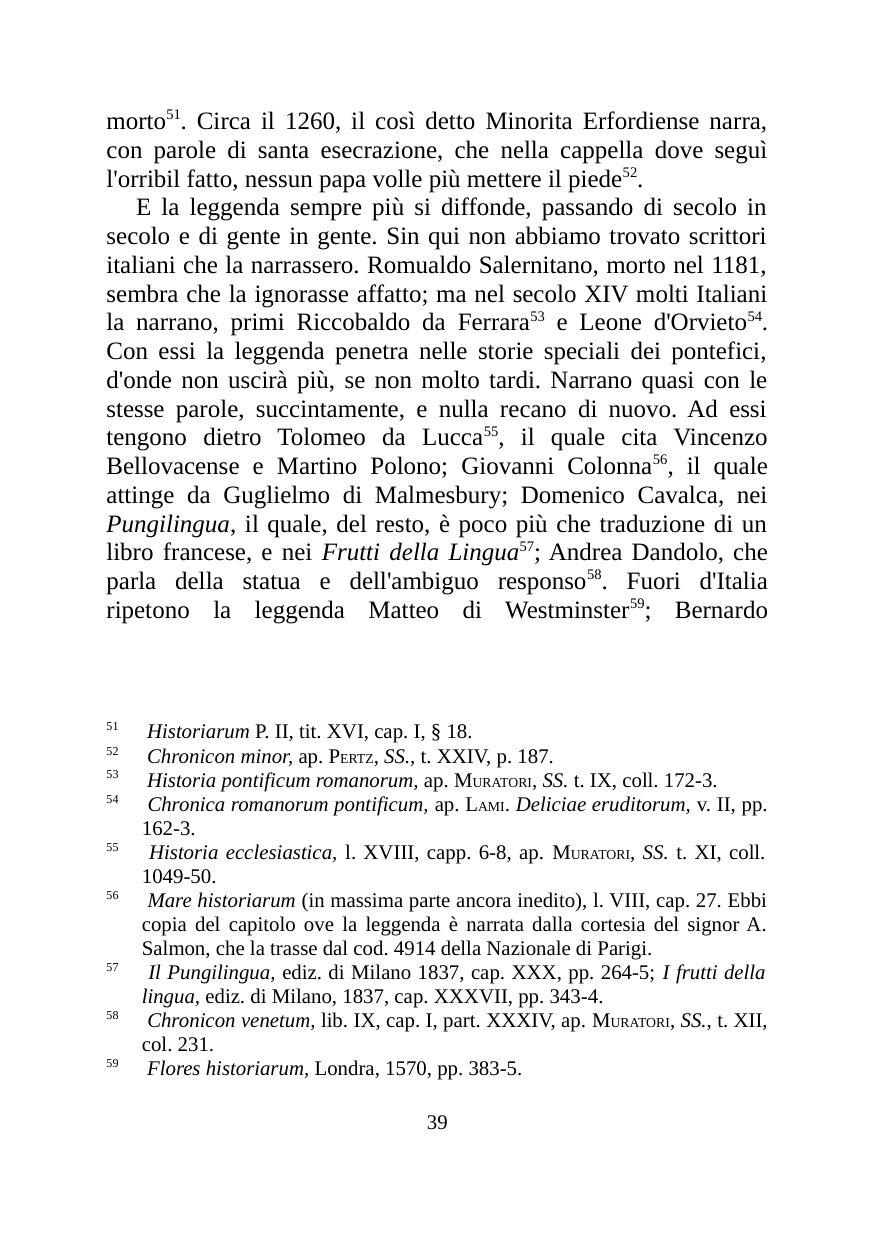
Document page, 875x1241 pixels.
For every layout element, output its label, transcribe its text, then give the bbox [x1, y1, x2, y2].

text Historia pontificum romanorum, ap. Muratori, SS. t. IX, coll. 172-3. [106, 768, 768, 792]
text E la leggenda sempre più si diffonde, passando di secolo in secolo e di gente in gente. Sin qui non abbiamo trovato scrittori italiani che la narrassero. Romualdo Salernitano, morto nel 1181, sembra che la ignorasse affatto; ma nel secolo XIV molti Italiani la narrano, primi Riccobaldo da Ferrara e Leone d'Orvieto. Con essi la leggenda penetra nelle storie speciali dei pontefici, d'onde non uscirà più, se non molto tardi. Narrano quasi con le stesse parole, succintamente, e nulla recano di nuovo. Ad essi tengono dietro Tolomeo da Lucca, il quale cita Vincenzo Bellovacense e Martino Polono; Giovanni Colonna, il quale attinge da Guglielmo di Malmesbury; Domenico Cavalca, nei Pungilingua, il quale, del resto, è poco più che traduzione di un libro francese, e nei Frutti della Lingua; Andrea Dandolo, che parla della statua e dell'ambiguo responso. Fuori d'Italia ripetono la leggenda Matteo di Westminster; Bernardo Guidonis, Roberto Holkot, Pietro Bersuire (o Berchorio), Amaury d'Augier, Enrico di Ervordia, Giovanni d'Outremeuse, l'autore del Chronicon Vezeliacense, ed altri parecchi. A forza di viaggiare, la leggenda era giunta; già nella prima metà di quel secolo, se non anche prima, sino in Islanda. [106, 192, 768, 624]
text Flores historiarum, Londra, 1570, pp. 383-5. [106, 1056, 768, 1080]
text Chronica romanorum pontificum, ap. Lami. Deliciae eruditorum, v. II, pp. 162-3. [106, 792, 768, 840]
text Chronicon minor, ap. Pertz, SS., t. XXIV, p. 187. [106, 743, 768, 768]
text Nei racconti più antichi, Gerberto, pentito, si fa tagliare a pezzi, e la cosa finisce lì; racconti posteriori accolgono il fatto, ma ci mettono un po' di frasca intorno. Filippo Mousket, nella già citata sua cronaca, insiste molto e con manifesto compiacimento, sopra quella macellazione finale. Le membra del malcapitato pontefice sono date a mangiare ai cani. I diavoli, che, sotto forma di nerissimi corvi e di orribili avvoltoi, erano accorsi in gran numero (più di 536, dice il cronista tirato dalla rima), le contendono ai cani, e se le contendono fra loro, menando un chiasso veramente indiavolato. Enenkel fa, come si è veduto, che i diavoli giuochino con quelle povere membra alla palla. Tali racconti intesi ad accrescere l'orrore e l'efficacità dell'esempio, trovano ripetitori e rimaneggiatori: due secoli dopo, Sant'Antonino sente il bisogno di mitigare alquanto le feroci immaginazioni de' suoi predecessori, e con lodevole accorgimento vuole che il papa si faccia tagliare a pezzi dopo morto. Circa il 1260, il così detto Minorita Erfordiense narra, con parole di santa esecrazione, che nella cappella dove seguì l'orribil fatto, nessun papa volle più mettere il piede. [106, 106, 768, 192]
text Historiarum P. II, tit. XVI, cap. I, § 18. [106, 719, 768, 743]
text Historia ecclesiastica, l. XVIII, capp. 6-8, ap. Muratori, SS. t. XI, coll. 1049-50. [106, 840, 768, 888]
text Mare historiarum (in massima parte ancora inedito), l. VIII, cap. 27. Ebbi copia del capitolo ove la leggenda è narrata dalla cortesia del signor A. Salmon, che la trasse dal cod. 4914 della Nazionale di Parigi. [106, 888, 768, 960]
text Il Pungilingua, ediz. di Milano 1837, cap. XXX, pp. 264-5; I frutti della lingua, ediz. di Milano, 1837, cap. XXXVII, pp. 343-4. [106, 960, 768, 1008]
text Chronicon venetum, lib. IX, cap. I, part. XXXIV, ap. Muratori, SS., t. XII, col. 231. [106, 1008, 768, 1056]
